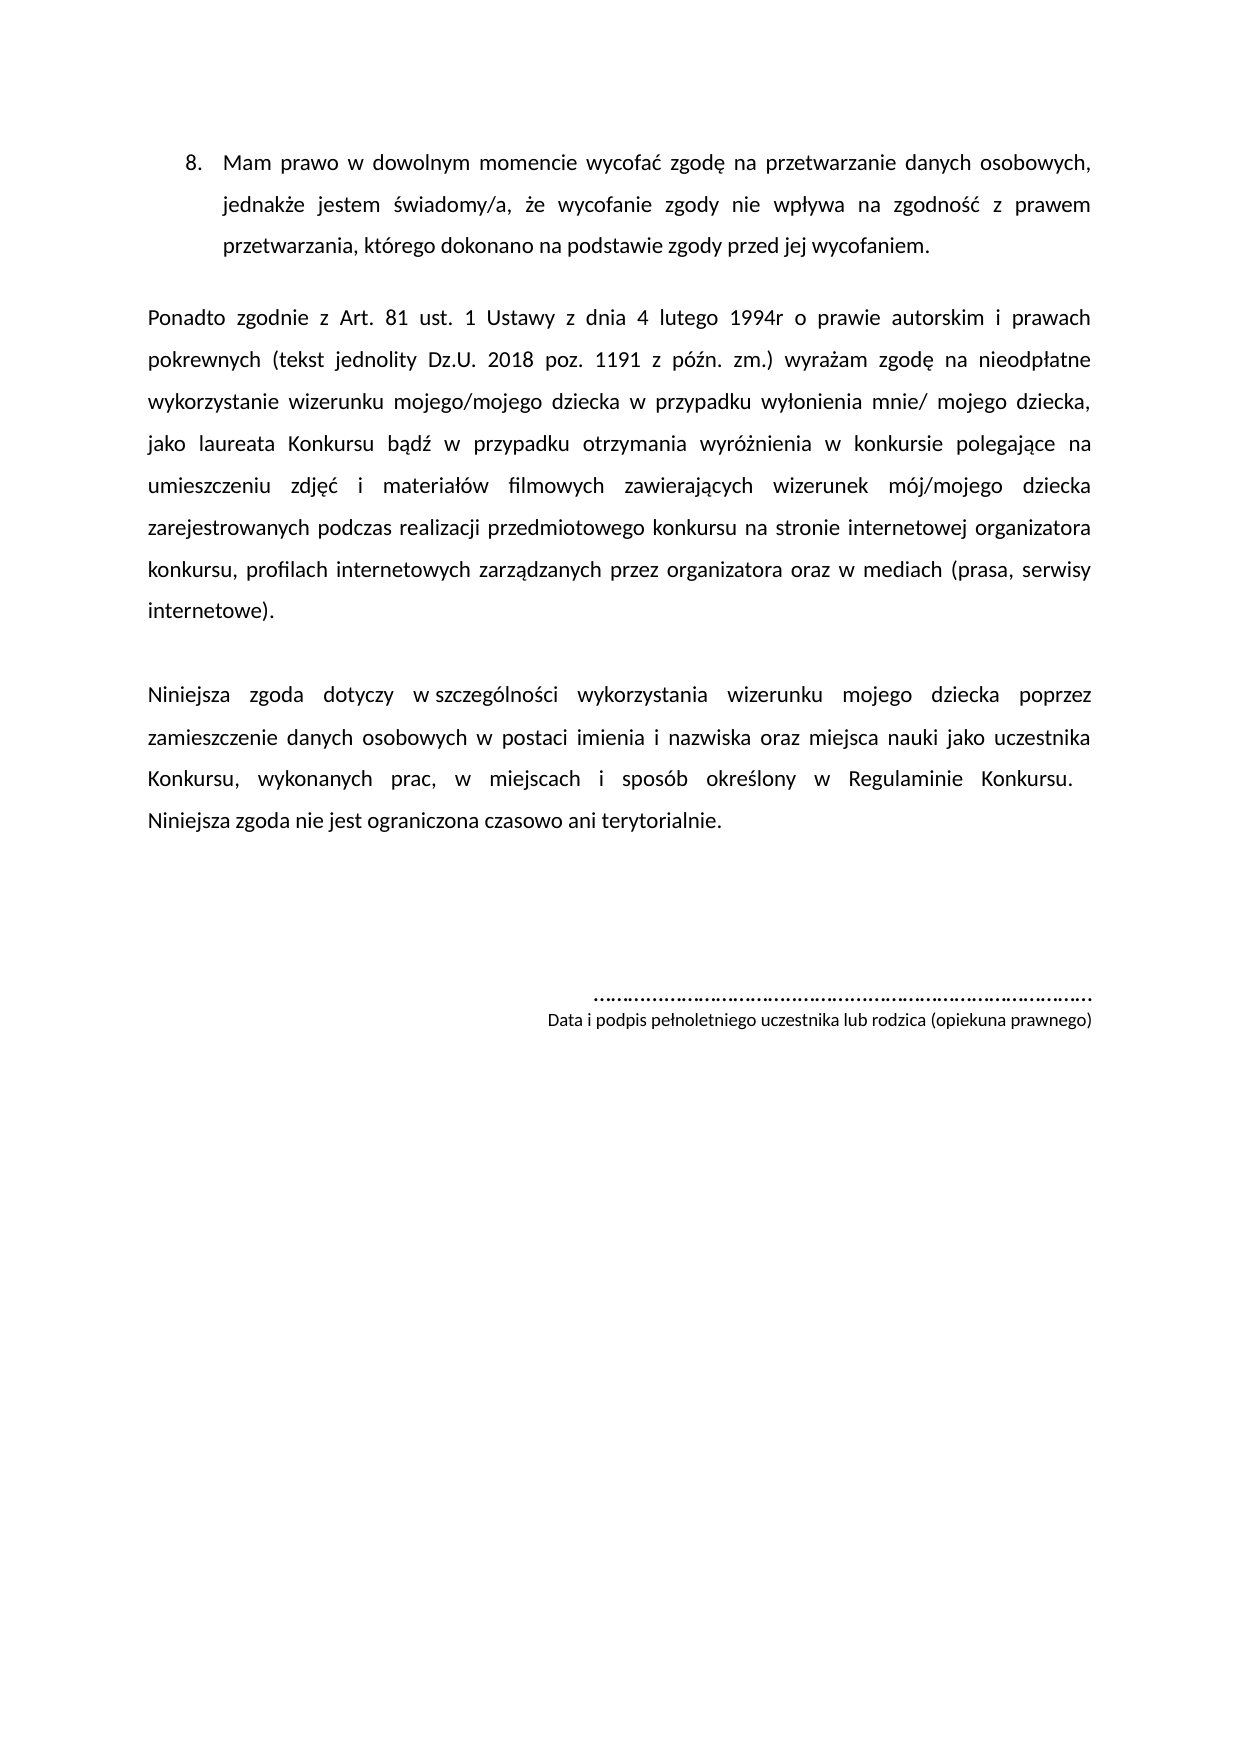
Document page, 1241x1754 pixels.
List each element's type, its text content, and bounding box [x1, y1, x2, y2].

list Mam prawo w dowolnym momencie wycofać zgodę na przetwarzanie danych osobowych, jednakże jestem świadomy/a, że wycofanie zgody nie wpływa na zgodność z prawem przetwarzania, którego dokonano na podstawie zgody przed jej wycofaniem. [185, 148, 1092, 260]
text Data i podpis pełnoletniego uczestnika lub rodzica (opiekuna prawnego) [148, 1008, 1092, 1031]
text ………...…………………..………...………………………………… [148, 977, 1092, 1008]
text Niniejsza zgoda dotyczy w szczególności wykorzystania wizerunku mojego dziecka poprzez zamieszczenie danych osobowych w postaci imienia i nazwiska oraz miejsca nauki jako uczestnika Konkursu, wykonanych prac, w miejscach i sposób określony w Regulaminie Konkursu. Niniejsza zgoda nie jest ograniczona czasowo ani terytorialnie. [148, 681, 1092, 834]
text Ponadto zgodnie z Art. 81 ust. 1 Ustawy z dnia 4 lutego 1994r o prawie autorskim i prawach pokrewnych (tekst jednolity Dz.U. 2018 poz. 1191 z późn. zm.) wyrażam zgodę na nieodpłatne wykorzystanie wizerunku mojego/mojego dziecka w przypadku wyłonienia mnie/ mojego dziecka, jako laureata Konkursu bądź w przypadku otrzymania wyróżnienia w konkursie polegające na umieszczeniu zdjęć i materiałów filmowych zawierających wizerunek mój/mojego dziecka zarejestrowanych podczas realizacji przedmiotowego konkursu na stronie internetowej organizatora konkursu, profilach internetowych zarządzanych przez organizatora oraz w mediach (prasa, serwisy internetowe). [148, 303, 1092, 625]
